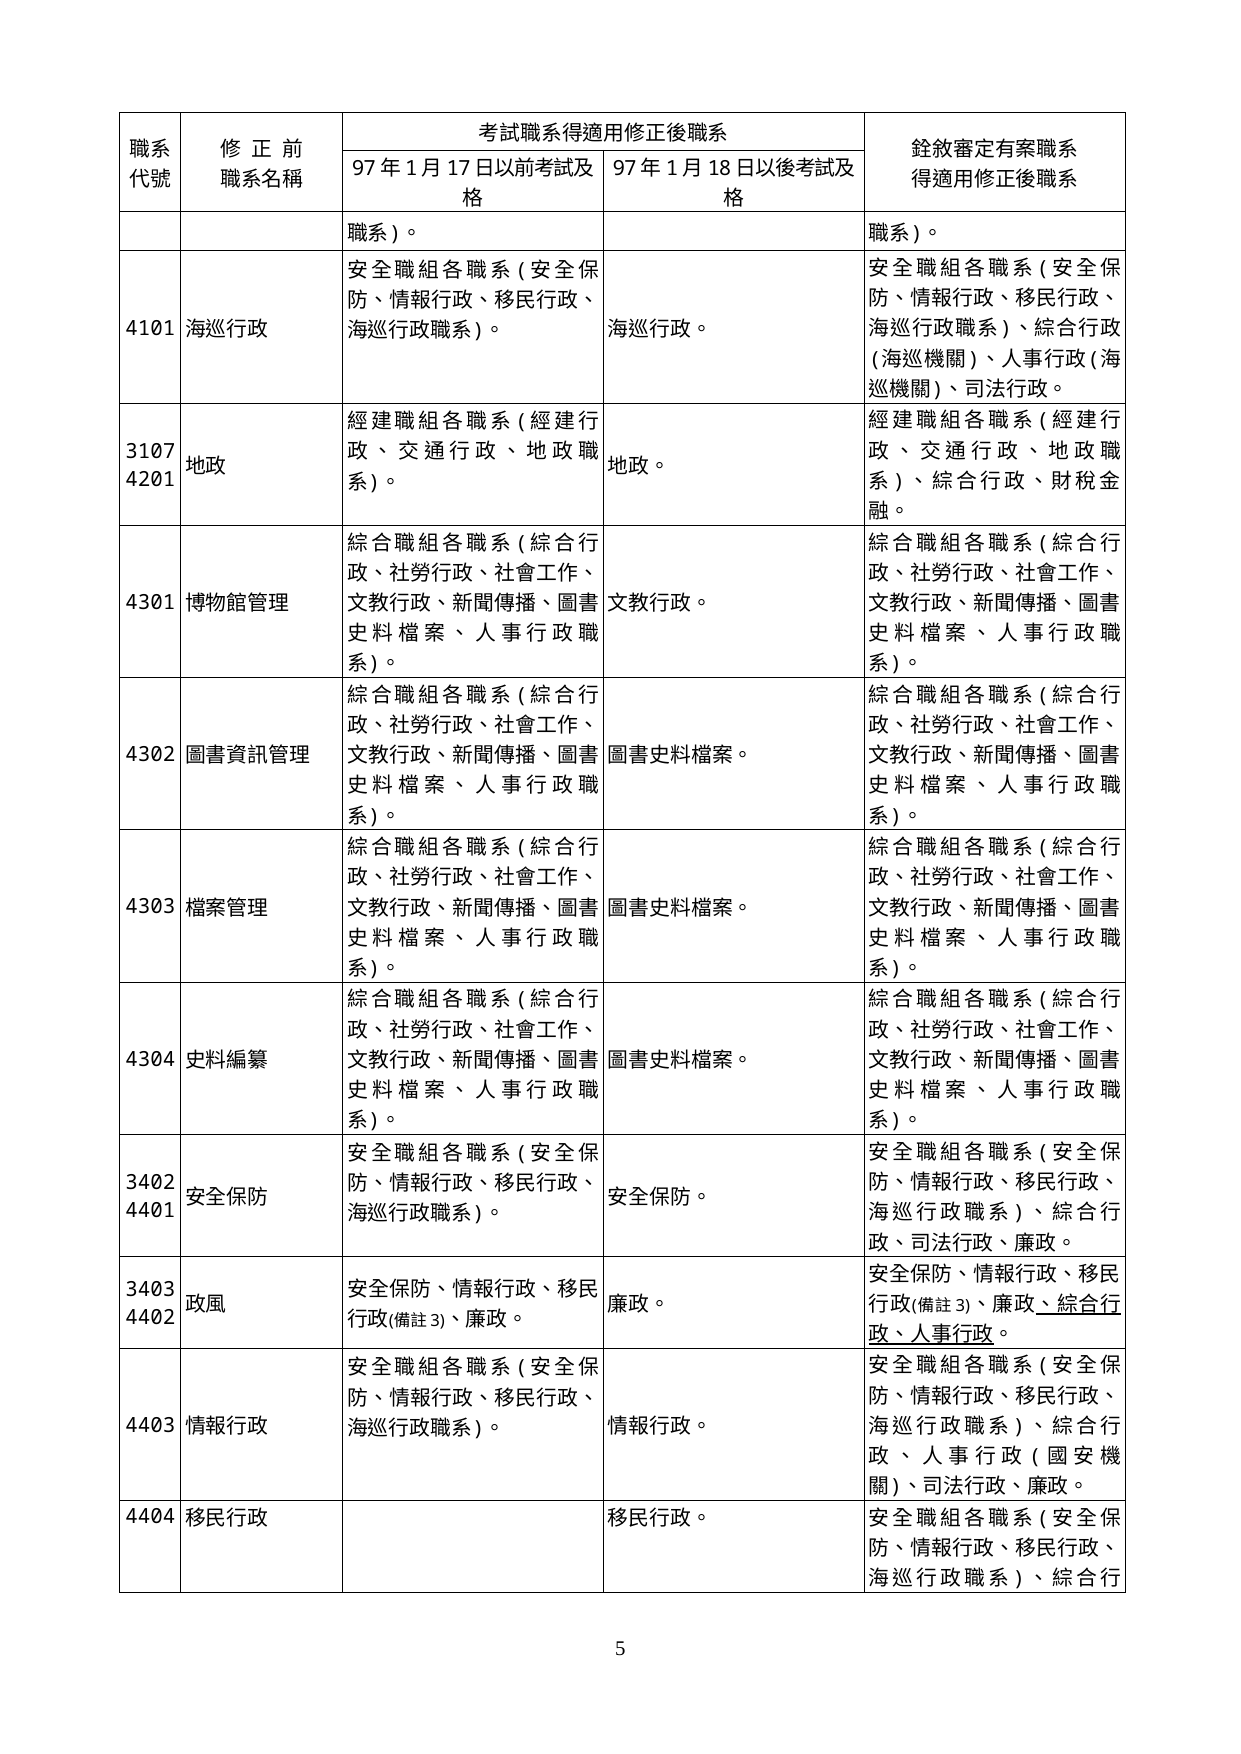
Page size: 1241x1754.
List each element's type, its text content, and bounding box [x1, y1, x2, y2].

table_cell 安全職組各職系(安全保防、情報行政、移民行政、海巡行政職系)、綜合行政、司法行政、廉政。 [865, 1135, 1125, 1256]
table_cell 4303 [120, 830, 180, 982]
table_header 考試職系得適用修正後職系 [343, 113, 864, 150]
table_cell 海巡行政 [181, 251, 342, 403]
table_cell 4403 [120, 1349, 180, 1500]
table_cell 政風 [181, 1257, 342, 1348]
table_cell 地政。 [604, 404, 864, 525]
table_cell 經建職組各職系(經建行政、交通行政、地政職系)、綜合行政、財稅金融。 [865, 404, 1125, 525]
table_cell 安全職組各職系(安全保防、情報行政、移民行政、海巡行政職系)。 [343, 251, 603, 403]
table_cell 安全職組各職系(安全保防、情報行政、移民行政、海巡行政職系)。 [343, 1135, 603, 1256]
table_cell 綜合職組各職系(綜合行政、社勞行政、社會工作、文教行政、新聞傳播、圖書史料檔案、人事行政職系)。 [343, 830, 603, 982]
table_cell 安全保防、情報行政、移民行政(備註3)、廉政、綜合行政、人事行政。 [865, 1257, 1125, 1348]
table_cell 圖書史料檔案。 [604, 678, 864, 829]
table_cell 安全保防 [181, 1135, 342, 1256]
table_cell 文教行政。 [604, 526, 864, 677]
table_cell 廉政。 [604, 1257, 864, 1348]
table_cell 3403 4402 [120, 1257, 180, 1348]
table_cell [343, 1501, 603, 1592]
table_cell [604, 212, 864, 250]
table_cell 綜合職組各職系(綜合行政、社勞行政、社會工作、文教行政、新聞傳播、圖書史料檔案、人事行政職系)。 [865, 678, 1125, 829]
table_cell [120, 212, 180, 250]
table_cell 圖書史料檔案。 [604, 983, 864, 1134]
table_cell 4404 [120, 1501, 180, 1592]
table_cell 4301 [120, 526, 180, 677]
table_cell 地政 [181, 404, 342, 525]
table_cell 綜合職組各職系(綜合行政、社勞行政、社會工作、文教行政、新聞傳播、圖書史料檔案、人事行政職系)。 [865, 983, 1125, 1134]
table_cell 安全保防、情報行政、移民行政(備註3)、廉政。 [343, 1257, 603, 1348]
table_cell 安全職組各職系(安全保防、情報行政、移民行政、海巡行政職系)。 [343, 1349, 603, 1500]
table_cell 情報行政 [181, 1349, 342, 1500]
table_cell 檔案管理 [181, 830, 342, 982]
table_header 修 正 前 職系名稱 [181, 113, 342, 211]
table_cell 移民行政 [181, 1501, 342, 1592]
table_cell 安全保防。 [604, 1135, 864, 1256]
table_cell 海巡行政。 [604, 251, 864, 403]
table_cell 綜合職組各職系(綜合行政、社勞行政、社會工作、文教行政、新聞傳播、圖書史料檔案、人事行政職系)。 [343, 526, 603, 677]
table_cell 博物館管理 [181, 526, 342, 677]
table_cell 4302 [120, 678, 180, 829]
table_cell 3402 4401 [120, 1135, 180, 1256]
table_cell 4101 [120, 251, 180, 403]
table_cell 綜合職組各職系(綜合行政、社勞行政、社會工作、文教行政、新聞傳播、圖書史料檔案、人事行政職系)。 [343, 983, 603, 1134]
table_cell 97年1月18日以後考試及格 [604, 151, 864, 211]
table_cell 圖書史料檔案。 [604, 830, 864, 982]
table_cell 4304 [120, 983, 180, 1134]
table_cell 職系)。 [343, 212, 603, 250]
table_header 職系代號 [120, 113, 180, 211]
table_cell 97年1月17日以前考試及格 [343, 151, 603, 211]
table_cell 綜合職組各職系(綜合行政、社勞行政、社會工作、文教行政、新聞傳播、圖書史料檔案、人事行政職系)。 [865, 830, 1125, 982]
table_cell 圖書資訊管理 [181, 678, 342, 829]
table_cell 安全職組各職系(安全保防、情報行政、移民行政、海巡行政職系)、綜合行政、人事行政(國安機關)、司法行政、廉政。 [865, 1349, 1125, 1500]
table_cell 3107 4201 [120, 404, 180, 525]
table_cell 移民行政。 [604, 1501, 864, 1592]
table_cell 安全職組各職系(安全保防、情報行政、移民行政、海巡行政職系)、綜合行政(海巡機關)、人事行政(海巡機關)、司法行政。 [865, 251, 1125, 403]
table_cell 史料編纂 [181, 983, 342, 1134]
table_cell 情報行政。 [604, 1349, 864, 1500]
table_cell [181, 212, 342, 250]
table_cell 綜合職組各職系(綜合行政、社勞行政、社會工作、文教行政、新聞傳播、圖書史料檔案、人事行政職系)。 [865, 526, 1125, 677]
table_cell 職系)。 [865, 212, 1125, 250]
table_cell 經建職組各職系(經建行政、交通行政、地政職系)。 [343, 404, 603, 525]
table_cell 綜合職組各職系(綜合行政、社勞行政、社會工作、文教行政、新聞傳播、圖書史料檔案、人事行政職系)。 [343, 678, 603, 829]
table_header 銓敘審定有案職系 得適用修正後職系 [865, 113, 1125, 211]
table_cell 安全職組各職系(安全保防、情報行政、移民行政、海巡行政職系)、綜合行 [865, 1501, 1125, 1592]
